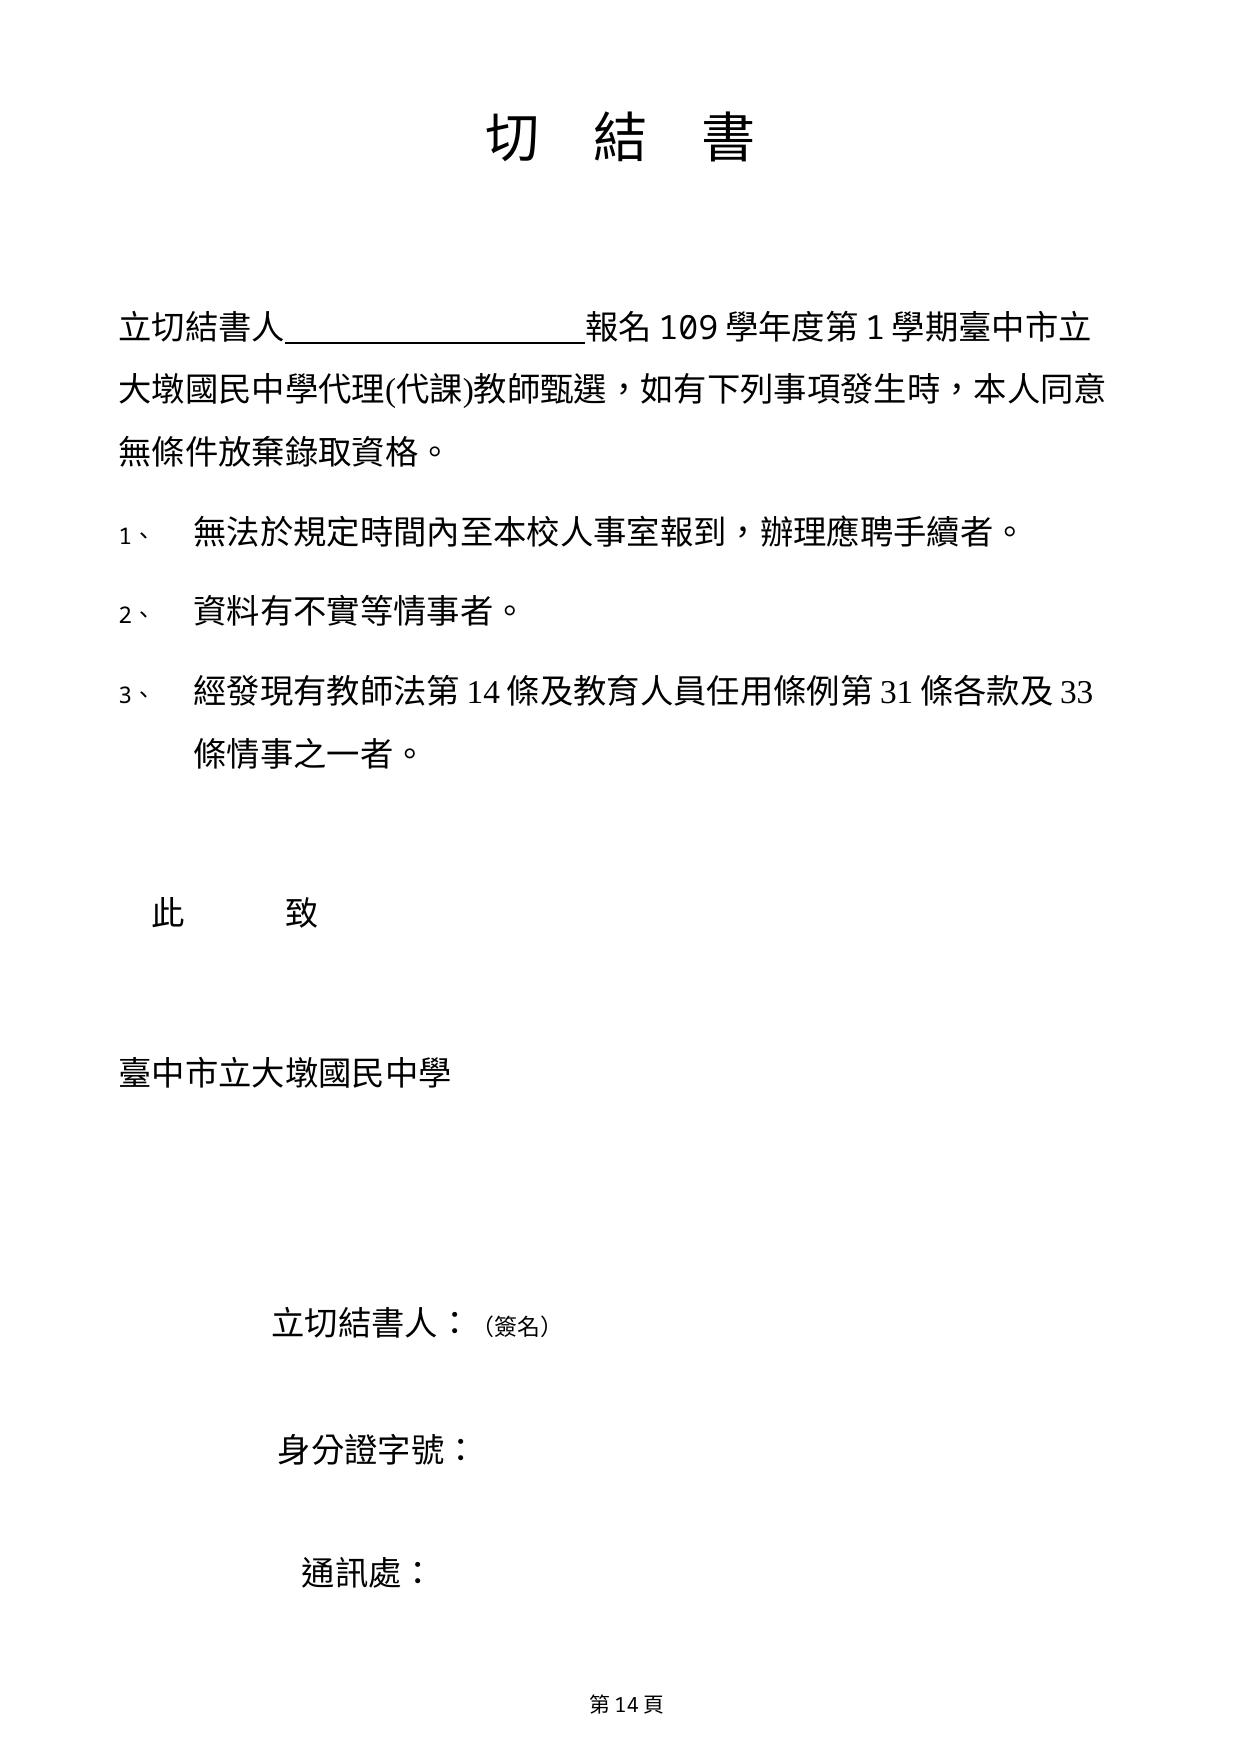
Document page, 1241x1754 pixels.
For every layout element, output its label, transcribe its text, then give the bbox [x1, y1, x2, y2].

list 無法於規定時間內至本校人事室報到，辦理應聘手續者。 [118, 488, 1122, 551]
text 通訊處： [118, 1529, 1122, 1592]
list 資料有不實等情事者。 [118, 568, 1122, 630]
text 臺中市立大墩國民中學 [118, 1029, 1122, 1092]
text 切 結 書 [118, 61, 1122, 186]
text 立切結書人：（簽名） [118, 1279, 1122, 1342]
text 身分證字號： [118, 1404, 1122, 1467]
list 經發現有教師法第14條及教育人員任用條例第31條各款及33條情事之一者。 [118, 648, 1122, 773]
text 立切結書人 報名109學年度第1學期臺中市立大墩國民中學代理(代課)教師甄選，如有下列事項發生時，本人同意無條件放棄錄取資格。 [118, 283, 1122, 471]
text 此 致 [118, 870, 1122, 932]
